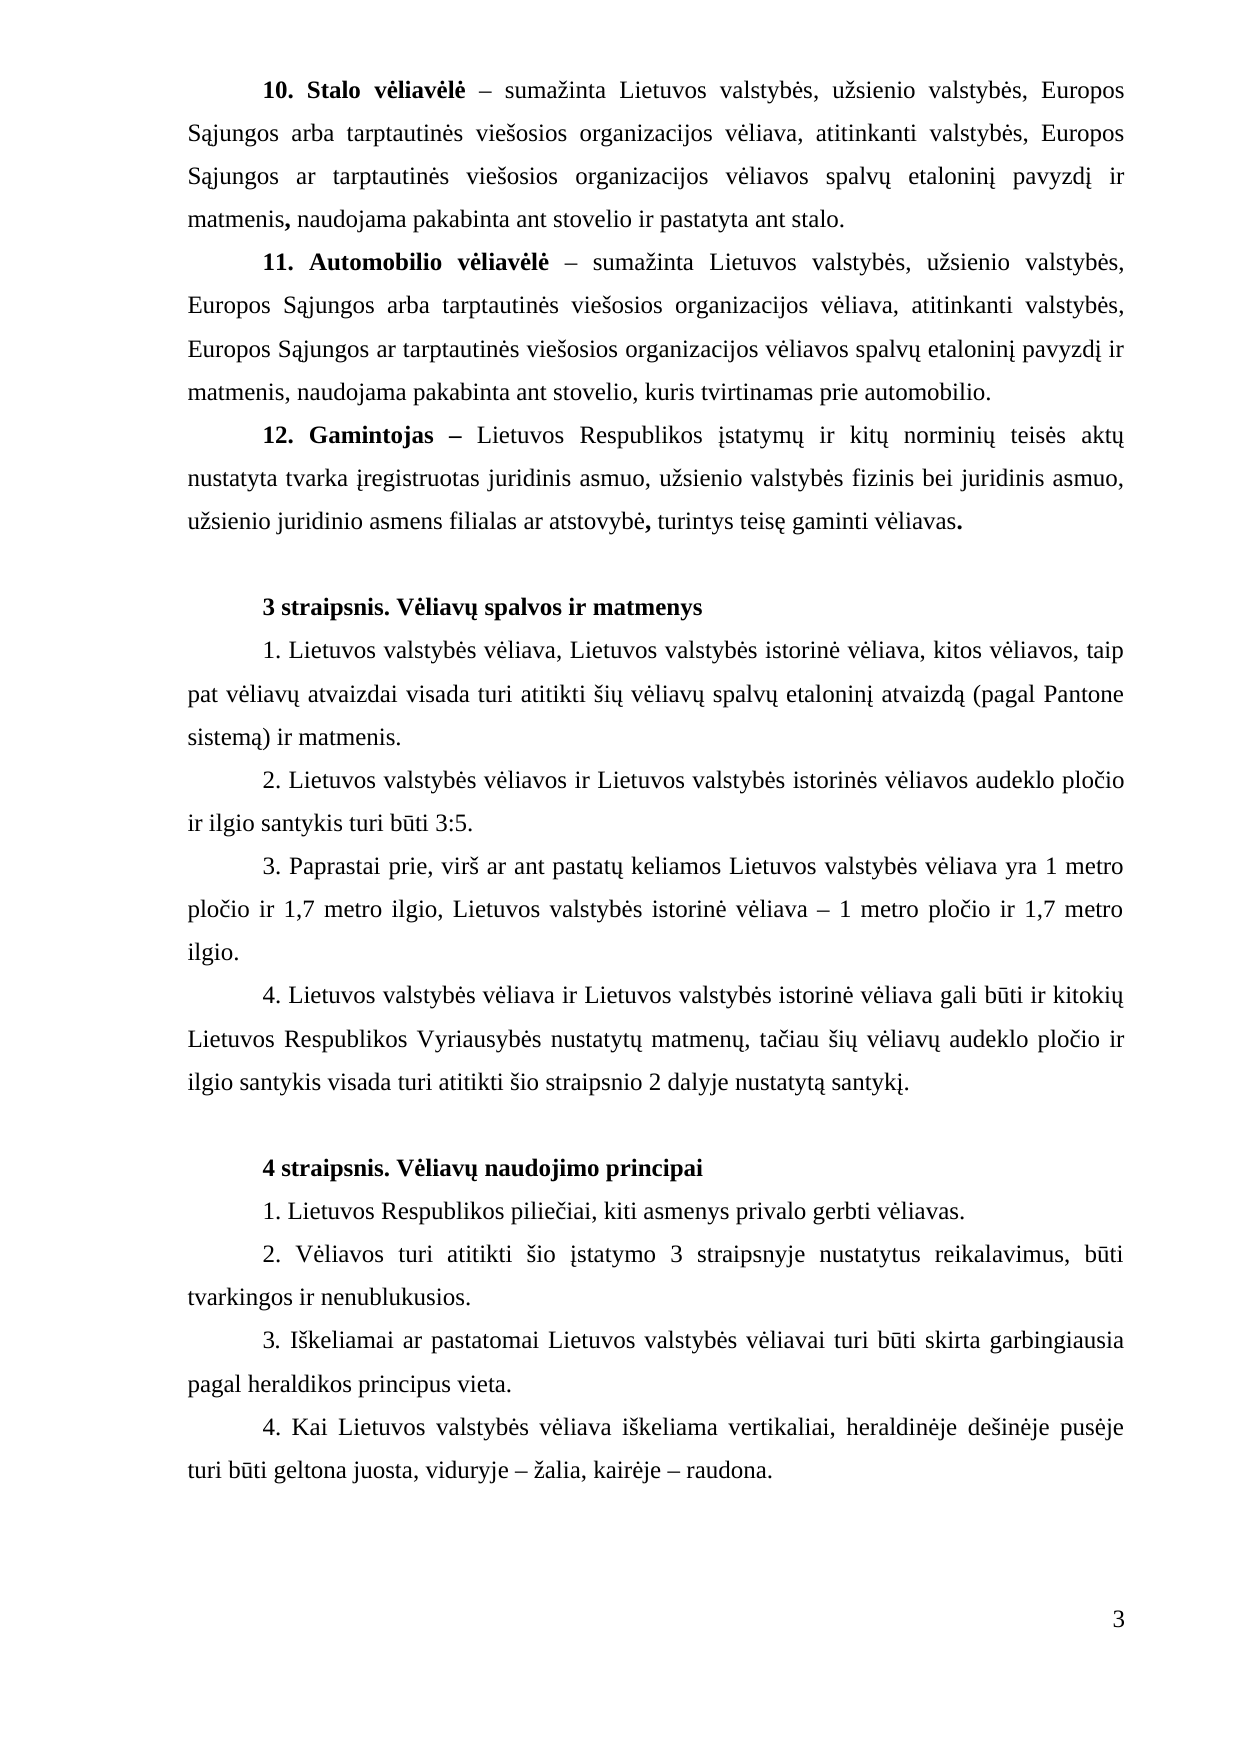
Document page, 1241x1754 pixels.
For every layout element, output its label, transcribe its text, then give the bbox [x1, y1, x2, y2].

text 12. Gamintojas – Lietuvos Respublikos įstatymų ir kitų norminių teisės aktų nustatyta tvarka įregistruotas juridinis asmuo, užsienio valstybės fizinis bei juridinis asmuo, užsienio juridinio asmens filialas ar atstovybė, turintys teisę gaminti vėliavas. [187, 420, 1125, 535]
text 3. Paprastai prie, virš ar ant pastatų keliamos Lietuvos valstybės vėliava yra 1 metro pločio ir 1,7 metro ilgio, Lietuvos valstybės istorinė vėliava – 1 metro pločio ir 1,7 metro ilgio. [187, 851, 1125, 966]
text 2. Vėliavos turi atitikti šio įstatymo 3 straipsnyje nustatytus reikalavimus, būti tvarkingos ir nenublukusios. [187, 1239, 1125, 1311]
text 4. Kai Lietuvos valstybės vėliava iškeliama vertikaliai, heraldinėje dešinėje pusėje turi būti geltona juosta, viduryje – žalia, kairėje – raudona. [187, 1412, 1125, 1484]
text 1. Lietuvos Respublikos piliečiai, kiti asmenys privalo gerbti vėliavas. [187, 1196, 1125, 1225]
text 3. Iškeliamai ar pastatomai Lietuvos valstybės vėliavai turi būti skirta garbingiausia pagal heraldikos principus vieta. [187, 1326, 1125, 1397]
text 4. Lietuvos valstybės vėliava ir Lietuvos valstybės istorinė vėliava gali būti ir kitokių Lietuvos Respublikos Vyriausybės nustatytų matmenų, tačiau šių vėliavų audeklo pločio ir ilgio santykis visada turi atitikti šio straipsnio 2 dalyje nustatytą santykį. [187, 981, 1125, 1096]
text 3 straipsnis. Vėliavų spalvos ir matmenys [262, 592, 1125, 621]
text 11. Automobilio vėliavėlė – sumažinta Lietuvos valstybės, užsienio valstybės, Europos Sąjungos arba tarptautinės viešosios organizacijos vėliava, atitinkanti valstybės, Europos Sąjungos ar tarptautinės viešosios organizacijos vėliavos spalvų etaloninį pavyzdį ir matmenis, naudojama pakabinta ant stovelio, kuris tvirtinamas prie automobilio. [187, 247, 1125, 406]
text 4 straipsnis. Vėliavų naudojimo principai [187, 1153, 1125, 1182]
text 1. Lietuvos valstybės vėliava, Lietuvos valstybės istorinė vėliava, kitos vėliavos, taip pat vėliavų atvaizdai visada turi atitikti šių vėliavų spalvų etaloninį atvaizdą (pagal Pantone sistemą) ir matmenis. [187, 636, 1125, 751]
text 2. Lietuvos valstybės vėliavos ir Lietuvos valstybės istorinės vėliavos audeklo pločio ir ilgio santykis turi būti 3:5. [187, 765, 1125, 837]
text 10. Stalo vėliavėlė – sumažinta Lietuvos valstybės, užsienio valstybės, Europos Sąjungos arba tarptautinės viešosios organizacijos vėliava, atitinkanti valstybės, Europos Sąjungos ar tarptautinės viešosios organizacijos vėliavos spalvų etaloninį pavyzdį ir matmenis, naudojama pakabinta ant stovelio ir pastatyta ant stalo. [187, 75, 1125, 233]
